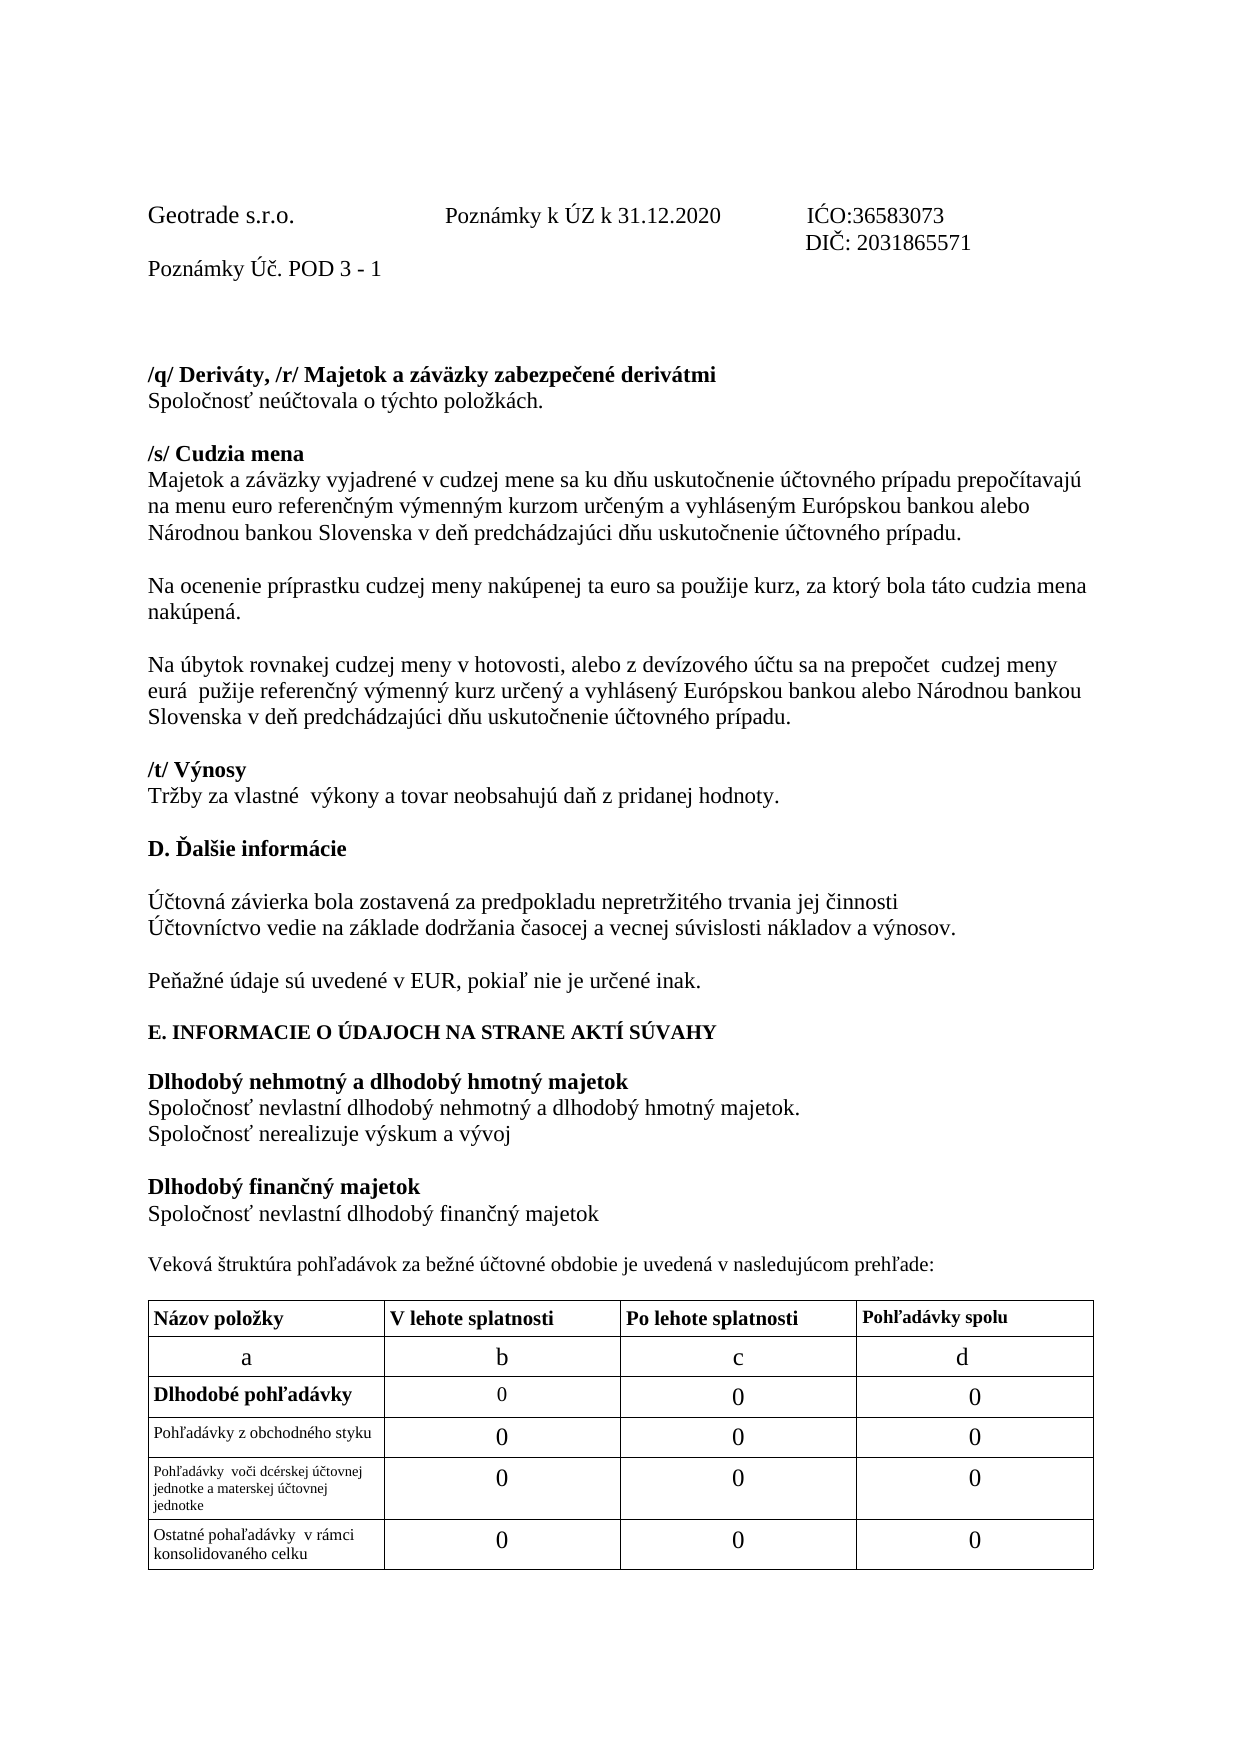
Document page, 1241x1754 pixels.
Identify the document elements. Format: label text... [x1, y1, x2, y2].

text Dlhodobý nehmotný a dlhodobý hmotný majetok [148, 1068, 1093, 1094]
text Účtovná závierka bola zostavená za predpokladu nepretržitého trvania jej činnosti [148, 888, 1093, 914]
table_cell a [149, 1337, 384, 1376]
text Spoločnosť nevlastní dlhodobý finančný majetok [148, 1199, 1093, 1226]
table_cell 0 [857, 1520, 1093, 1569]
text E. INFORMACIE O ÚDAJOCH NA STRANE AKTÍ SÚVAHY [148, 1020, 1093, 1044]
text Poznámky Úč. POD 3 - 1 [148, 255, 1093, 282]
text Spoločnosť nerealizuje výskum a vývoj [148, 1121, 1093, 1147]
table_cell Ostatné pohaľadávky v rámci konsolidovaného celku [149, 1520, 384, 1569]
text /t/ Výnosy [148, 756, 1093, 782]
text Majetok a záväzky vyjadrené v cudzej mene sa ku dňu uskutočnenie účtovného prípadu prepočítavajú na menu euro referenčným výmenným kurzom určeným a vyhláseným Európskou bankou alebo Národnou bankou Slovenska v deň predchádzajúci dňu uskutočnenie účtovného prípadu. [148, 466, 1093, 545]
table_cell 0 [385, 1458, 620, 1519]
table_cell 0 [857, 1418, 1093, 1457]
table_cell Pohľadávky z obchodného styku [149, 1418, 384, 1457]
table_cell d [857, 1337, 1093, 1376]
text Veková štruktúra pohľadávok za bežné účtovné obdobie je uvedená v nasledujúcom prehľade: [148, 1252, 1093, 1276]
text Na ocenenie príprastku cudzej meny nakúpenej ta euro sa použije kurz, za ktorý bola táto cudzia mena nakúpená. [148, 572, 1093, 624]
text Tržby za vlastné výkony a tovar neobsahujú daň z pridanej hodnoty. [148, 782, 1093, 809]
text /q/ Deriváty, /r/ Majetok a záväzky zabezpečené derivátmi [148, 361, 1093, 387]
table_cell Pohľadávky voči dcérskej účtovnej jednotke a materskej účtovnej jednotke [149, 1458, 384, 1519]
table_header Pohľadávky spolu [857, 1301, 1093, 1336]
text Spoločnosť neúčtovala o týchto položkách. [148, 387, 1093, 413]
table_cell Dlhodobé pohľadávky [149, 1377, 384, 1417]
table_cell 0 [857, 1377, 1093, 1417]
table_cell 0 [857, 1458, 1093, 1519]
text Peňažné údaje sú uvedené v EUR, pokiaľ nie je určené inak. [148, 967, 1093, 993]
text Geotrade s.r.o. Poznámky k ÚZ k 31.12.2020 IĆO:36583073 [148, 200, 1093, 229]
table_header V lehote splatnosti [385, 1301, 620, 1336]
table_cell b [385, 1337, 620, 1376]
table_cell 0 [621, 1520, 856, 1569]
table_cell 0 [621, 1418, 856, 1457]
text Spoločnosť nevlastní dlhodobý nehmotný a dlhodobý hmotný majetok. [148, 1094, 1093, 1121]
text DIČ: 2031865571 [148, 229, 1093, 255]
text /s/ Cudzia mena [148, 440, 1093, 466]
text Účtovníctvo vedie na základe dodržania časocej a vecnej súvislosti nákladov a výnosov. [148, 914, 1093, 941]
table_cell 0 [621, 1377, 856, 1417]
text Na úbytok rovnakej cudzej meny v hotovosti, alebo z devízového účtu sa na prepočet cudzej meny eurá pužije referenčný výmenný kurz určený a vyhlásený Európskou bankou alebo Národnou bankou Slovenska v deň predchádzajúci dňu uskutočnenie účtovného prípadu. [148, 651, 1093, 730]
table_cell c [621, 1337, 856, 1376]
text Dlhodobý finančný majetok [148, 1173, 1093, 1199]
table_header Po lehote splatnosti [621, 1301, 856, 1336]
table_cell 0 [621, 1458, 856, 1519]
table_cell 0 [385, 1520, 620, 1569]
table_cell 0 [385, 1377, 620, 1417]
table_cell 0 [385, 1418, 620, 1457]
text D. Ďalšie informácie [148, 835, 1093, 862]
table_header Názov položky [149, 1301, 384, 1336]
